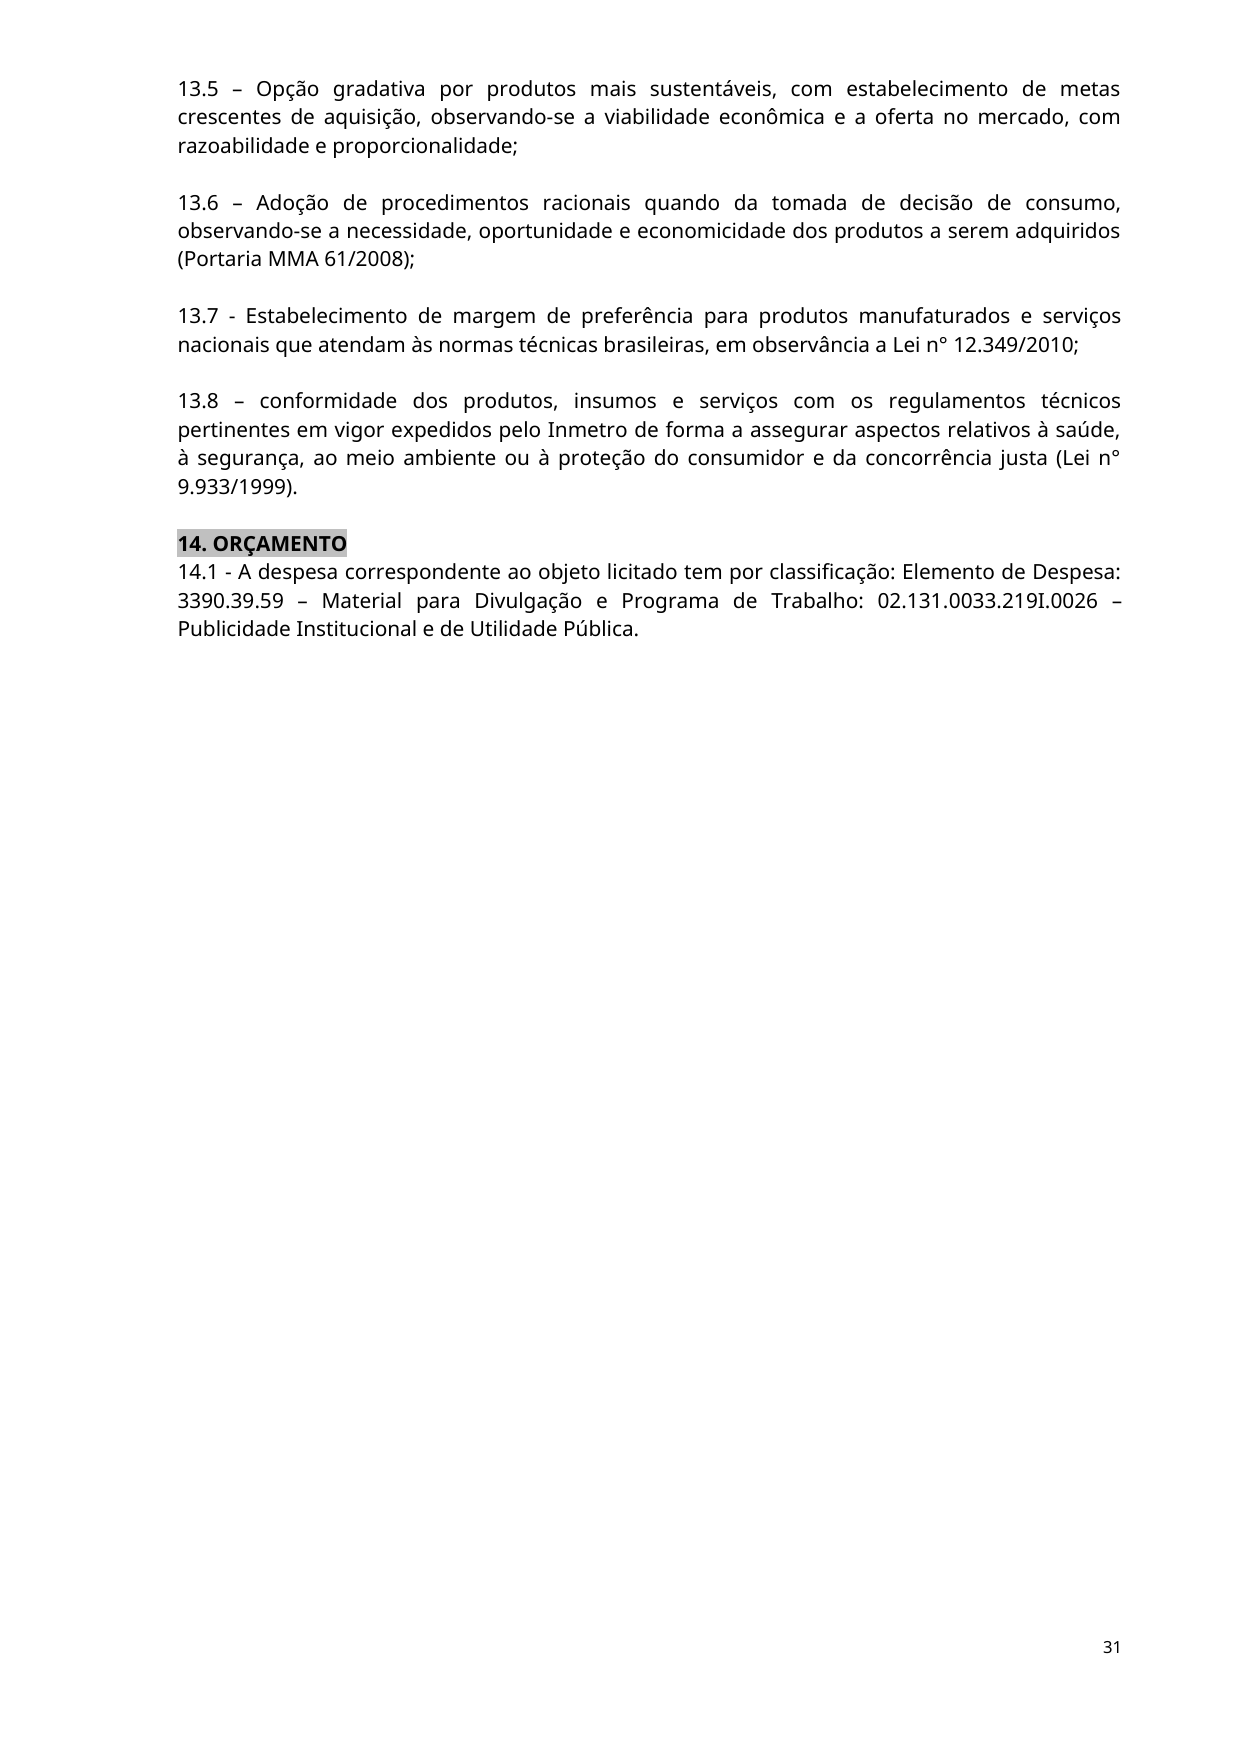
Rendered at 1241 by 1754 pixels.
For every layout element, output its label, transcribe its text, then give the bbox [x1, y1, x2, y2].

text 14.1 - A despesa correspondente ao objeto licitado tem por classificação: Elemento de Despesa: 3390.39.59 – Material para Divulgação e Programa de Trabalho: 02.131.0033.219I.0026 – Publicidade Institucional e de Utilidade Pública. [177, 557, 1122, 643]
text 13.8 – conformidade dos produtos, insumos e serviços com os regulamentos técnicos pertinentes em vigor expedidos pelo Inmetro de forma a assegurar aspectos relativos à saúde, à segurança, ao meio ambiente ou à proteção do consumidor e da concorrência justa (Lei n° 9.933/1999). [177, 387, 1122, 500]
text 13.7 - Estabelecimento de margem de preferência para produtos manufaturados e serviços nacionais que atendam às normas técnicas brasileiras, em observância a Lei n° 12.349/2010; [177, 301, 1122, 358]
text 13.5 – Opção gradativa por produtos mais sustentáveis, com estabelecimento de metas crescentes de aquisição, observando-se a viabilidade econômica e a oferta no mercado, com razoabilidade e proporcionalidade; [177, 74, 1122, 159]
text 14. ORÇAMENTO [177, 529, 1122, 557]
text 13.6 – Adoção de procedimentos racionais quando da tomada de decisão de consumo, observando-se a necessidade, oportunidade e economicidade dos produtos a serem adquiridos (Portaria MMA 61/2008); [177, 188, 1122, 273]
